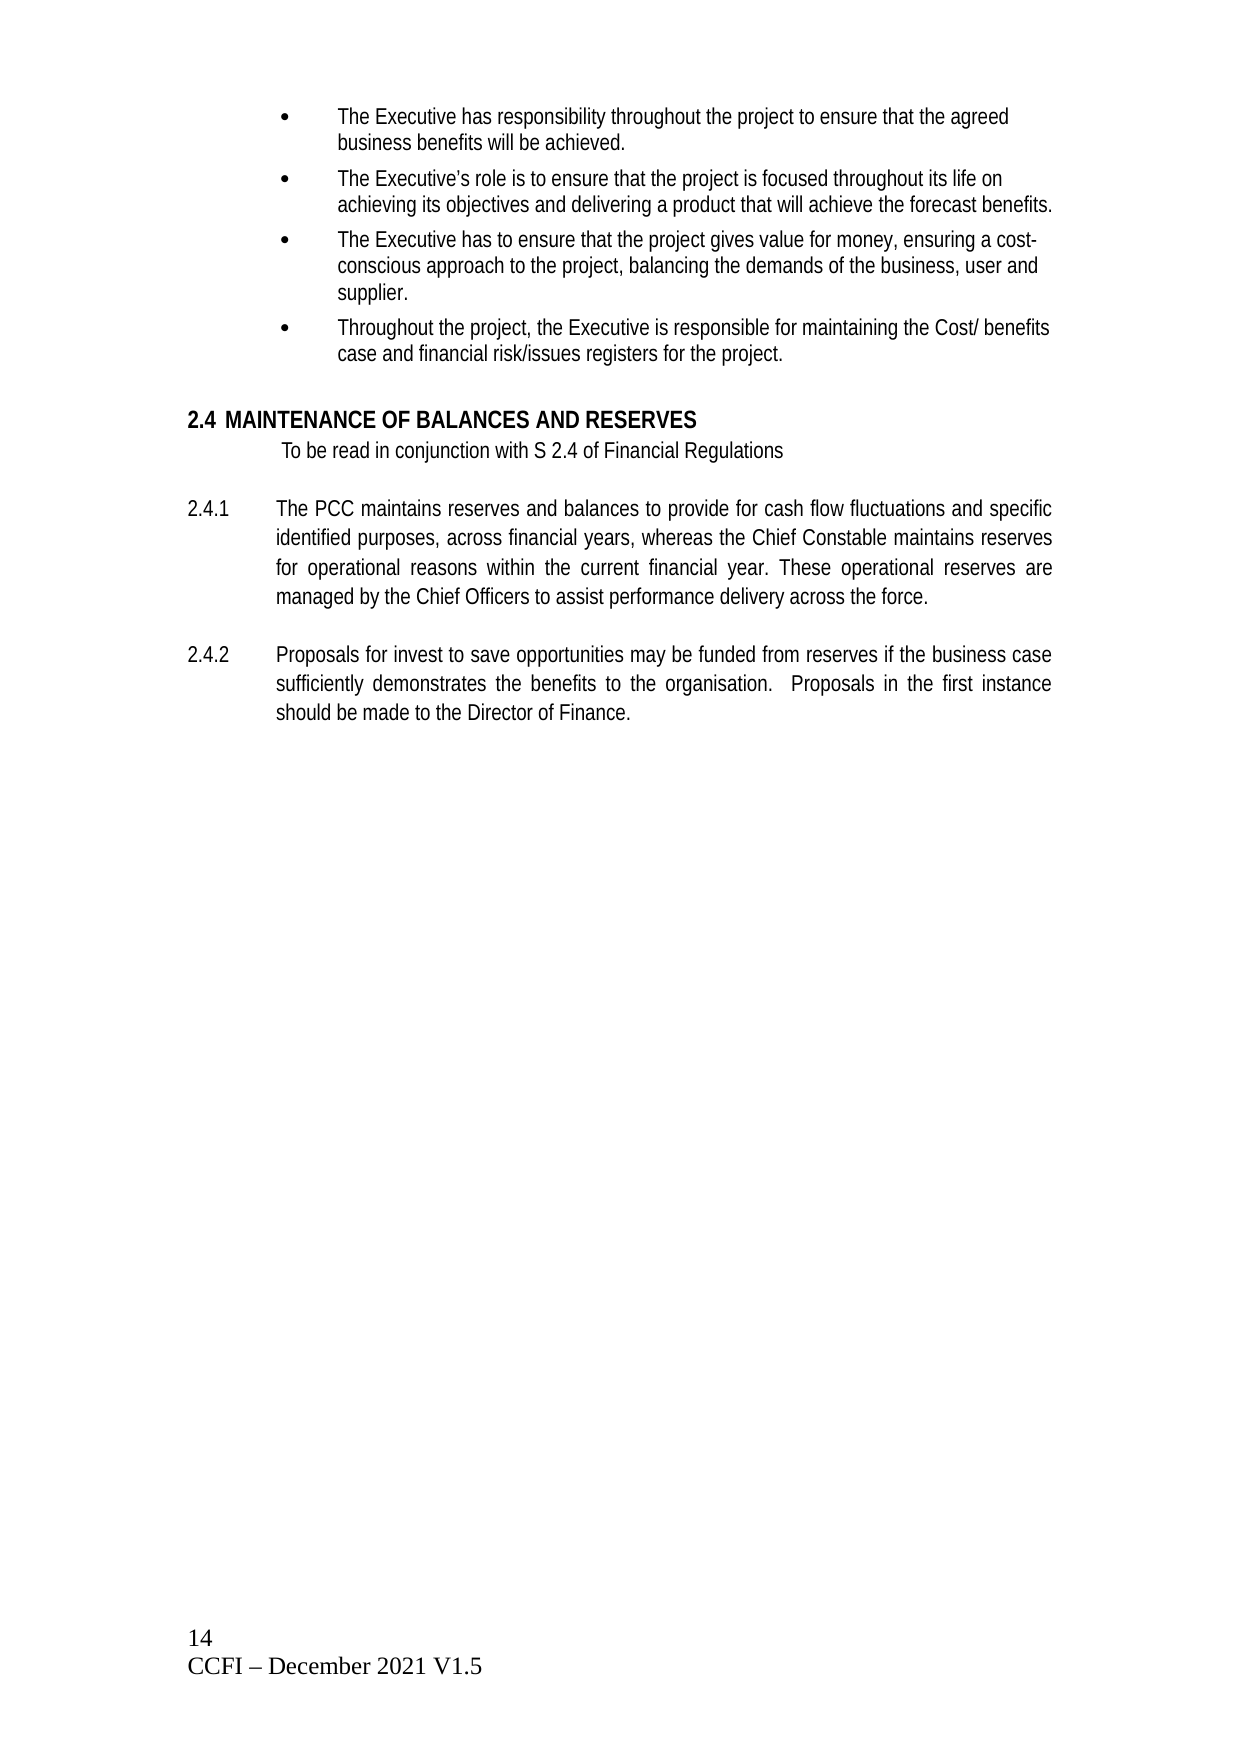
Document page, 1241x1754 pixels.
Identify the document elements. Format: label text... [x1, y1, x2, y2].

list The Executive has to ensure that the project gives value for money, ensuring a cost-conscious approach to the project, balancing the demands of the business, user and supplier. [281, 226, 1053, 305]
list The Executive’s role is to ensure that the project is focused throughout its life on achieving its objectives and delivering a product that will achieve the forecast benefits. [281, 164, 1053, 217]
list Throughout the project, the Executive is responsible for maintaining the Cost/ benefits case and financial risk/issues registers for the project. [281, 314, 1053, 367]
text To be read in conjunction with S 2.4 of Financial Regulations [187, 434, 1053, 463]
list The Executive has responsibility throughout the project to ensure that the agreed business benefits will be achieved. [281, 103, 1053, 156]
list MAINTENANCE OF BALANCES AND RESERVES [187, 405, 1053, 434]
list Proposals for invest to save opportunities may be funded from reserves if the business case sufficiently demonstrates the benefits to the organisation. Proposals in the first instance should be made to the Director of Finance. [187, 638, 1053, 726]
list The PCC maintains reserves and balances to provide for cash flow fluctuations and specific identified purposes, across financial years, whereas the Chief Constable maintains reserves for operational reasons within the current financial year. These operational reserves are managed by the Chief Officers to assist performance delivery across the force. [187, 492, 1053, 609]
